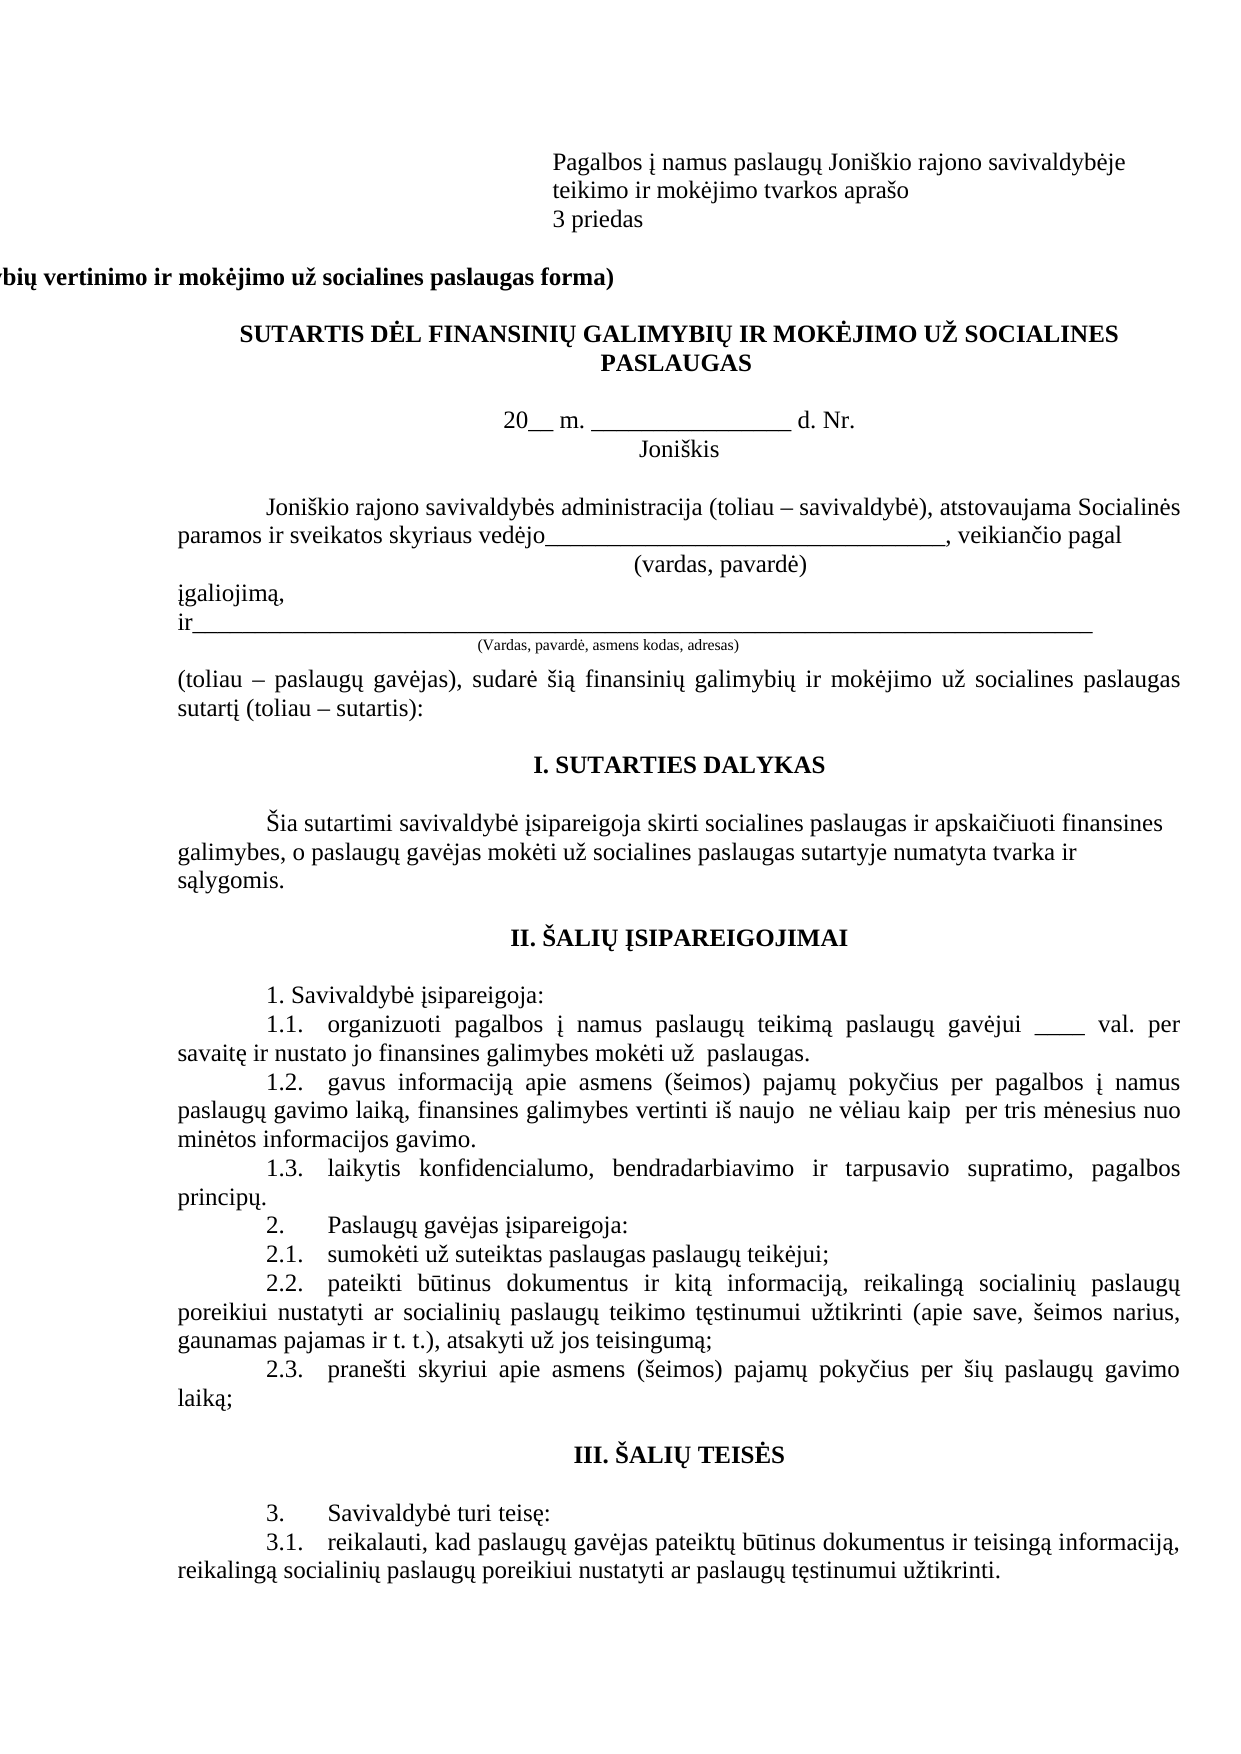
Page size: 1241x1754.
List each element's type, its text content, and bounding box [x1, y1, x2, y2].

text įgaliojimą, ir________________________________________________________________________ [177, 578, 1181, 636]
text SUTARTIS DĖL FINANSINIŲ GALIMYBIŲ IR MOKĖJIMO UŽ SOCIALINES PASLAUGAS [177, 319, 1181, 377]
text 2. Paslaugų gavėjas įsipareigoja: [177, 1211, 1181, 1239]
text (vardas, pavardė) [177, 549, 1181, 578]
text 2.2. pateikti būtinus dokumentus ir kitą informaciją, reikalingą socialinių paslaugų poreikiui nustatyti ar socialinių paslaugų teikimo tęstinumui užtikrinti (apie save, šeimos narius, gaunamas pajamas ir t. t.), atsakyti už jos teisingumą; [177, 1268, 1181, 1354]
text 20__ m. ________________ d. Nr. [177, 406, 1181, 434]
text Joniškis [177, 434, 1181, 463]
text (Sutarties dėl finansinių galimybių vertinimo ir mokėjimo už socialines paslaugas forma) [177, 262, 1181, 291]
text Šia sutartimi savivaldybė įsipareigoja skirti socialines paslaugas ir apskaičiuoti finansines galimybes, o paslaugų gavėjas mokėti už socialines paslaugas sutartyje numatyta tvarka ir sąlygomis. [177, 808, 1181, 894]
text 2.1. sumokėti už suteiktas paslaugas paslaugų teikėjui; [177, 1239, 1181, 1268]
text Joniškio rajono savivaldybės administracija (toliau – savivaldybė), atstovaujama Socialinės paramos ir sveikatos skyriaus vedėjo________________________________, veikiančio pagal [177, 492, 1181, 549]
text Pagalbos į namus paslaugų Joniškio rajono savivaldybėje [552, 147, 1181, 176]
text 3 priedas [552, 204, 1181, 233]
text (toliau – paslaugų gavėjas), sudarė šią finansinių galimybių ir mokėjimo už socialines paslaugas sutartį (toliau – sutartis): [177, 664, 1181, 722]
text 2.3. pranešti skyriui apie asmens (šeimos) pajamų pokyčius per šių paslaugų gavimo laiką; [177, 1354, 1181, 1412]
text II. ŠALIŲ ĮSIPAREIGOJIMAI [177, 923, 1181, 952]
text III. ŠALIŲ TEISĖS [177, 1441, 1181, 1469]
text 1.1. organizuoti pagalbos į namus paslaugų teikimą paslaugų gavėjui ____ val. per savaitę ir nustato jo finansines galimybes mokėti už paslaugas. [177, 1009, 1181, 1067]
text 3. Savivaldybė turi teisę: [177, 1498, 1181, 1527]
text 1.3. laikytis konfidencialumo, bendradarbiavimo ir tarpusavio supratimo, pagalbos principų. [177, 1153, 1181, 1211]
text 1.2. gavus informaciją apie asmens (šeimos) pajamų pokyčius per pagalbos į namus paslaugų gavimo laiką, finansines galimybes vertinti iš naujo ne vėliau kaip per tris mėnesius nuo minėtos informacijos gavimo. [177, 1067, 1181, 1153]
text 3.1. reikalauti, kad paslaugų gavėjas pateiktų būtinus dokumentus ir teisingą informaciją, reikalingą socialinių paslaugų poreikiui nustatyti ar paslaugų tęstinumui užtikrinti. [177, 1527, 1181, 1584]
text (Vardas, pavardė, asmens kodas, adresas) [463, 636, 1181, 664]
text I. SUTARTIES DALYKAS [177, 751, 1181, 779]
text teikimo ir mokėjimo tvarkos aprašo [552, 176, 1181, 204]
text 1. Savivaldybė įsipareigoja: [177, 981, 1181, 1009]
